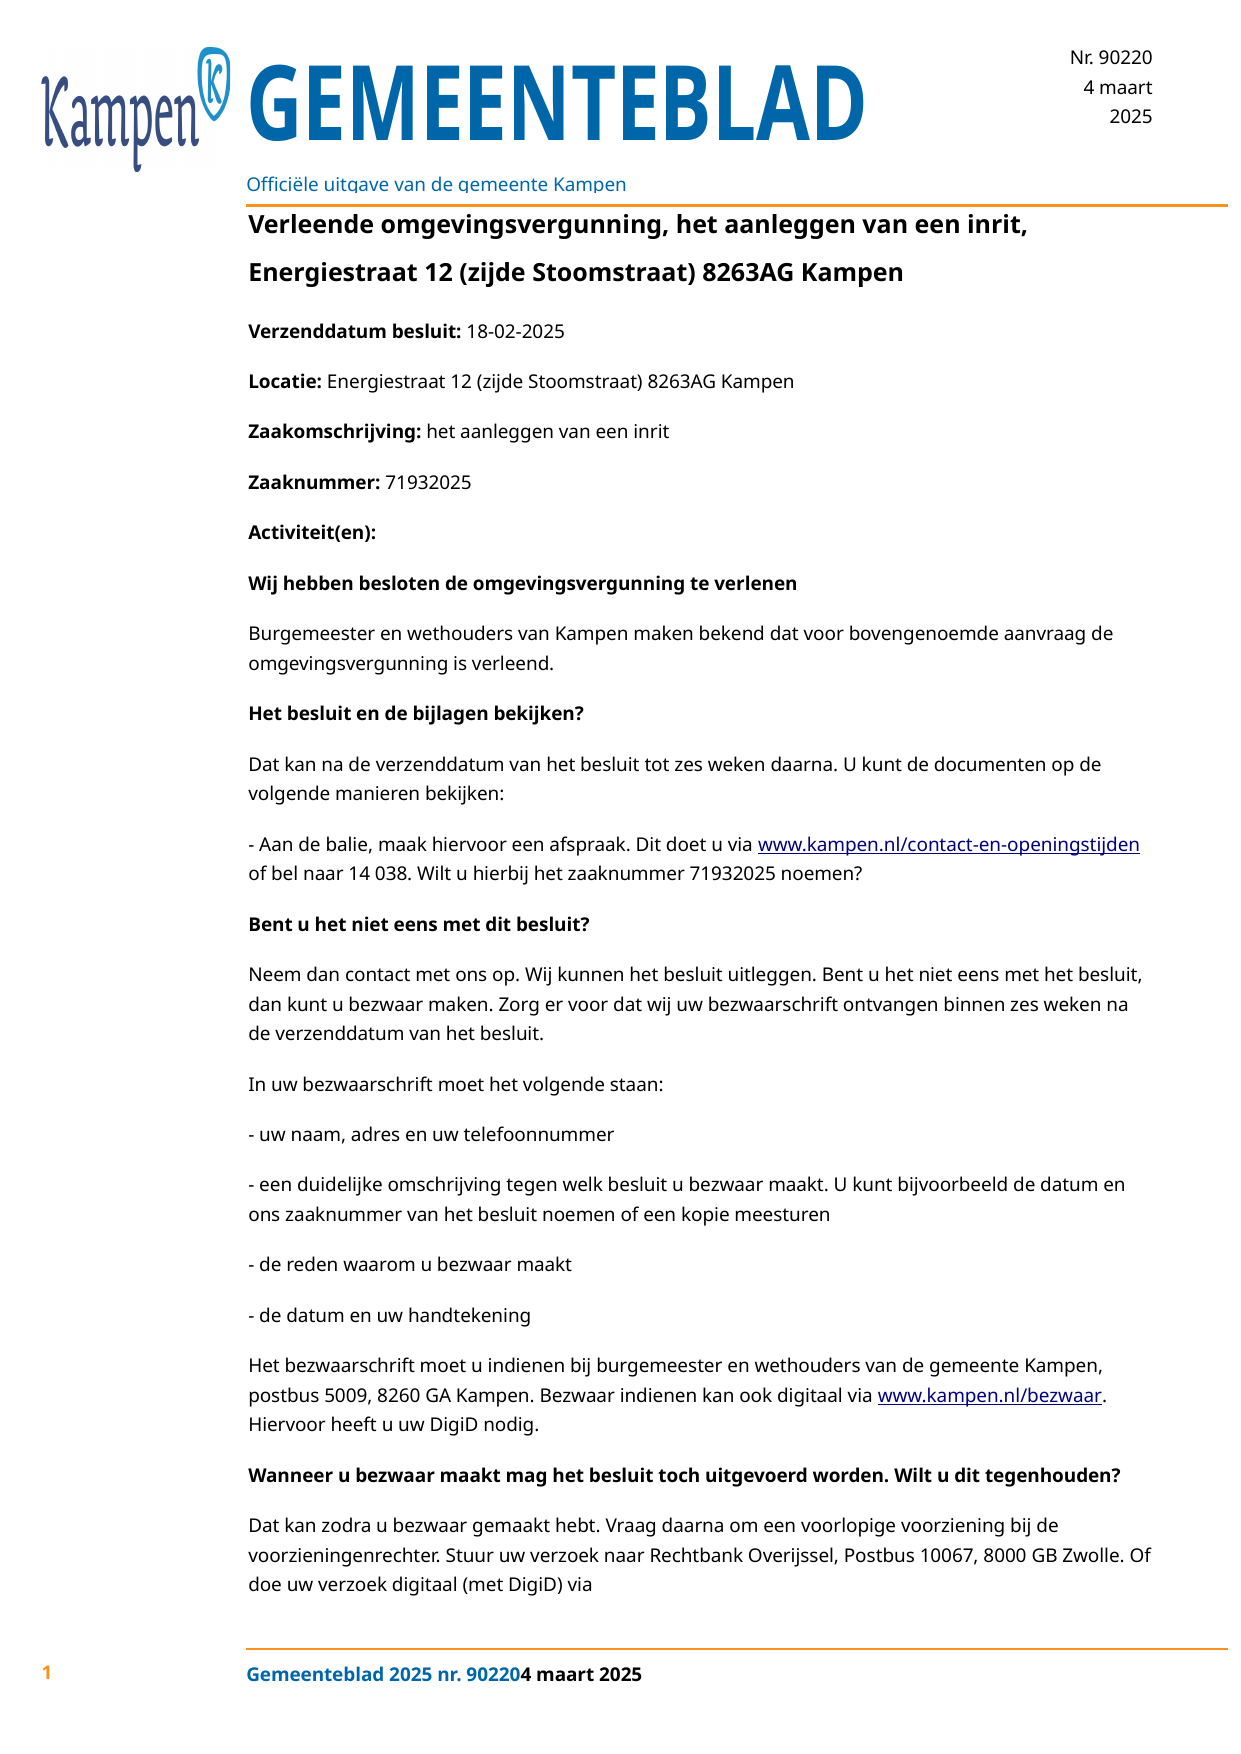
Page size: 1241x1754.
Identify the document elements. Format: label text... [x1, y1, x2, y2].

text Het bezwaarschrift moet u indienen bij burgemeester en wethouders van de gemeente Kampen, postbus 5009, 8260 GA Kampen. Bezwaar indienen kan ook digitaal via www.kampen.nl/bezwaar. Hiervoor heeft u uw DigiD nodig. [248, 1352, 1152, 1437]
text Zaaknummer: 71932025 [248, 469, 1152, 495]
text - Aan de balie, maak hiervoor een afspraak. Dit doet u via www.kampen.nl/contact-en-openingstijden of bel naar 14 038. Wilt u hierbij het zaaknummer 71932025 noemen? [248, 831, 1152, 886]
text - de reden waarom u bezwaar maakt [248, 1252, 1152, 1277]
text - de datum en uw handtekening [248, 1302, 1152, 1328]
text Verleende omgevingsvergunning, het aanleggen van een inrit, Energiestraat 12 (zijde Stoomstraat) 8263AG Kampen [248, 207, 1152, 288]
text In uw bezwaarschrift moet het volgende staan: [248, 1071, 1152, 1097]
text Het besluit en de bijlagen bekijken? [248, 700, 1152, 726]
picture [41, 47, 231, 172]
text Burgemeester en wethouders van Kampen maken bekend dat voor bovengenoemde aanvraag de omgevingsvergunning is verleend. [248, 620, 1152, 676]
text Locatie: Energiestraat 12 (zijde Stoomstraat) 8263AG Kampen [248, 368, 1152, 394]
text - een duidelijke omschrijving tegen welk besluit u bezwaar maakt. U kunt bijvoorbeeld de datum en ons zaaknummer van het besluit noemen of een kopie meesturen [248, 1172, 1152, 1227]
text Neem dan contact met ons op. Wij kunnen het besluit uitleggen. Bent u het niet eens met het besluit, dan kunt u bezwaar maken. Zorg er voor dat wij uw bezwaarschrift ontvangen binnen zes weken na de verzenddatum van het besluit. [248, 961, 1152, 1046]
text Verzenddatum besluit: 18-02-2025 [248, 318, 1152, 344]
text - uw naam, adres en uw telefoonnummer [248, 1121, 1152, 1147]
text Wanneer u bezwaar maakt mag het besluit toch uitgevoerd worden. Wilt u dit tegenhouden? [248, 1462, 1152, 1488]
text Bent u het niet eens met dit besluit? [248, 911, 1152, 937]
text Dat kan na de verzenddatum van het besluit tot zes weken daarna. U kunt de documenten op de volgende manieren bekijken: [248, 751, 1152, 806]
text Activiteit(en): [248, 519, 1152, 545]
text Wij hebben besloten de omgevingsvergunning te verlenen [248, 570, 1152, 596]
text Dat kan zodra u bezwaar gemaakt hebt. Vraag daarna om een voorlopige voorziening bij de voorzieningenrechter. Stuur uw verzoek naar Rechtbank Overijssel, Postbus 10067, 8000 GB Zwolle. Of doe uw verzoek digitaal (met DigiD) via [248, 1512, 1152, 1597]
text Zaakomschrijving: het aanleggen van een inrit [248, 419, 1152, 444]
